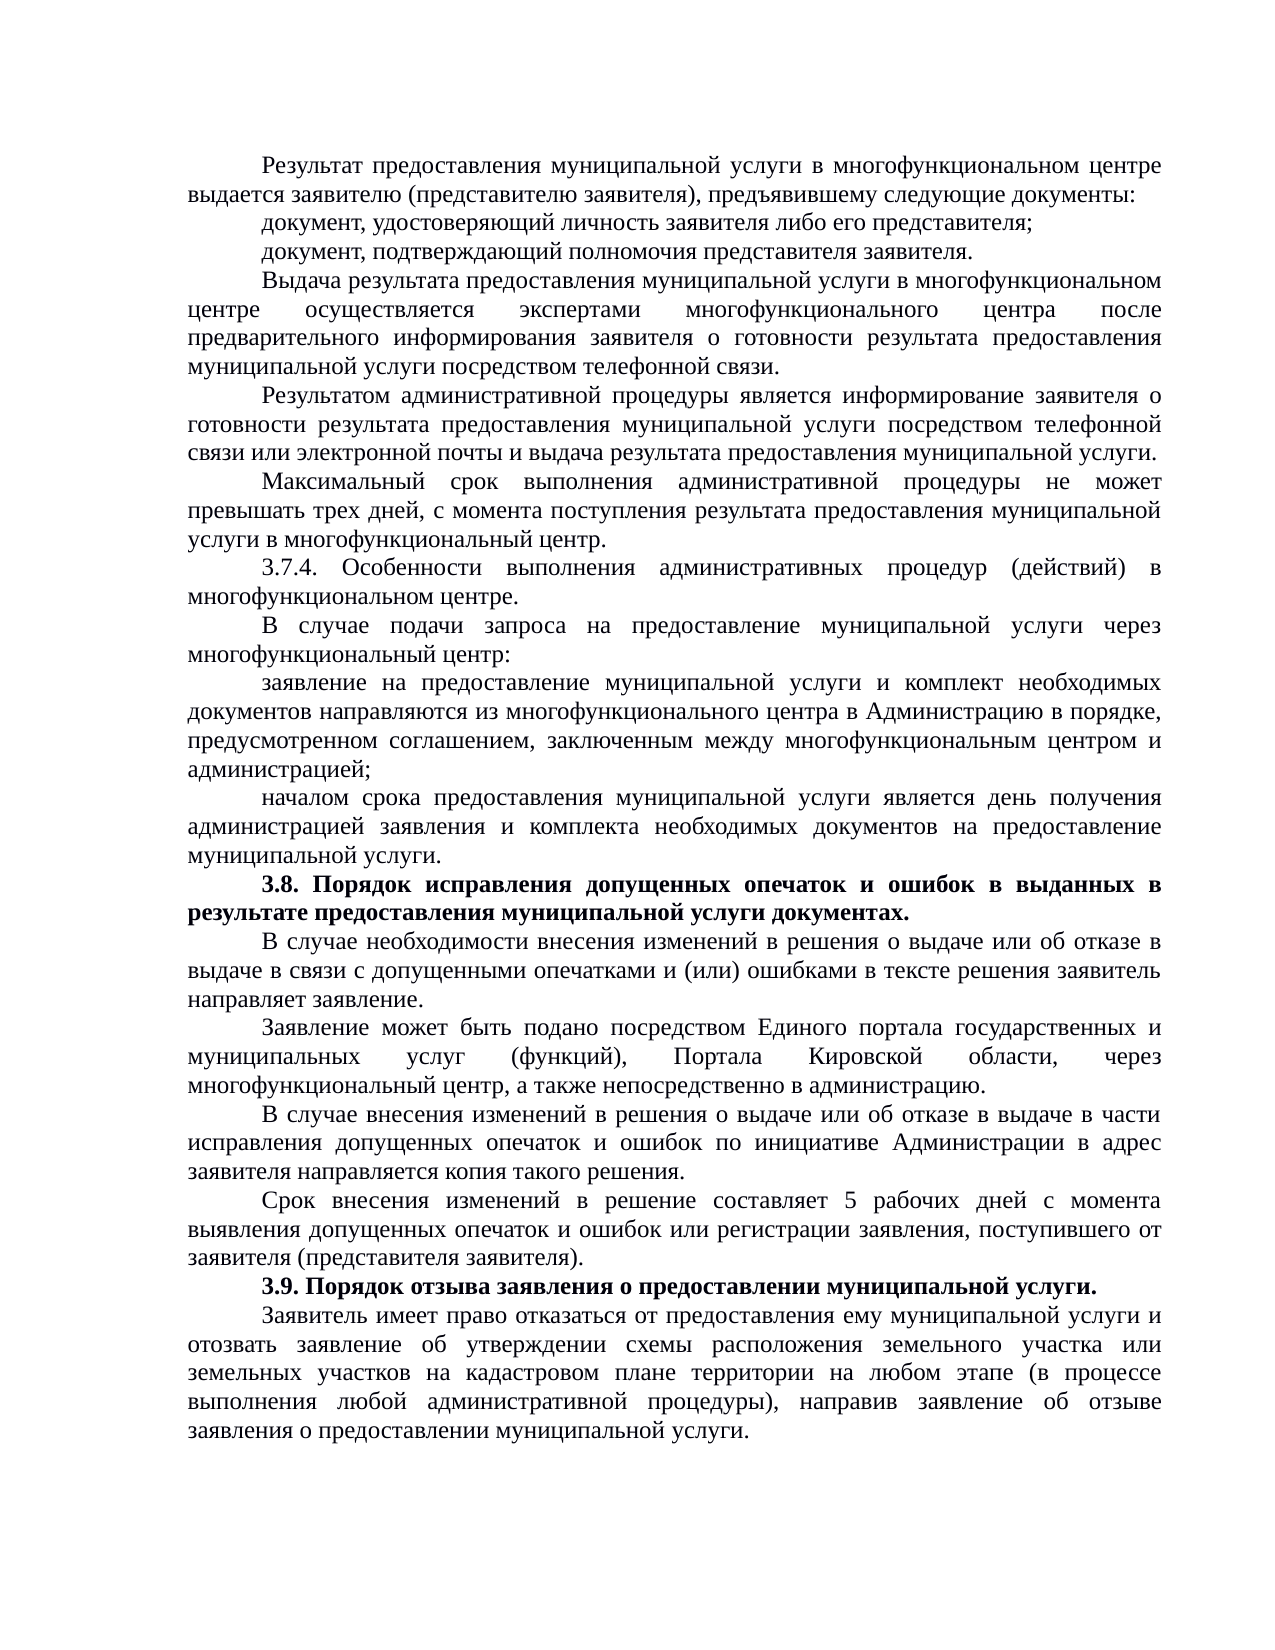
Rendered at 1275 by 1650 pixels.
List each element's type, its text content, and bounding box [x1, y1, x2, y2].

text Выдача результата предоставления муниципальной услуги в многофункциональном центре осуществляется экспертами многофункционального центра после предварительного информирования заявителя о готовности результата предоставления муниципальной услуги посредством телефонной связи. [187, 265, 1162, 380]
text началом срока предоставления муниципальной услуги является день получения администрацией заявления и комплекта необходимых документов на предоставление муниципальной услуги. [187, 782, 1162, 869]
text Максимальный срок выполнения административной процедуры не может превышать трех дней, с момента поступления результата предоставления муниципальной услуги в многофункциональный центр. [187, 466, 1162, 552]
text В случае подачи запроса на предоставление муниципальной услуги через многофункциональный центр: [187, 610, 1162, 667]
text Результат предоставления муниципальной услуги в многофункциональном центре выдается заявителю (представителю заявителя), предъявившему следующие документы: [187, 150, 1162, 207]
text Результатом административной процедуры является информирование заявителя о готовности результата предоставления муниципальной услуги посредством телефонной связи или электронной почты и выдача результата предоставления муниципальной услуги. [187, 380, 1162, 466]
text Срок внесения изменений в решение составляет 5 рабочих дней с момента выявления допущенных опечаток и ошибок или регистрации заявления, поступившего от заявителя (представителя заявителя). [187, 1185, 1162, 1271]
text В случае необходимости внесения изменений в решения о выдаче или об отказе в выдаче в связи с допущенными опечатками и (или) ошибками в тексте решения заявитель направляет заявление. [187, 926, 1162, 1012]
text 3.7.4. Особенности выполнения административных процедур (действий) в многофункциональном центре. [187, 552, 1162, 610]
text В случае внесения изменений в решения о выдаче или об отказе в выдаче в части исправления допущенных опечаток и ошибок по инициативе Администрации в адрес заявителя направляется копия такого решения. [187, 1099, 1162, 1185]
text Заявление может быть подано посредством Единого портала государственных и муниципальных услуг (функций), Портала Кировской области, через многофункциональный центр, а также непосредственно в администрацию. [187, 1012, 1162, 1099]
text документ, подтверждающий полномочия представителя заявителя. [187, 236, 1162, 265]
text документ, удостоверяющий личность заявителя либо его представителя; [187, 207, 1162, 236]
text 3.9. Порядок отзыва заявления о предоставлении муниципальной услуги. [187, 1271, 1162, 1300]
text 3.8. Порядок исправления допущенных опечаток и ошибок в выданных в результате предоставления муниципальной услуги документах. [187, 869, 1162, 926]
text заявление на предоставление муниципальной услуги и комплект необходимых документов направляются из многофункционального центра в Администрацию в порядке, предусмотренном соглашением, заключенным между многофункциональным центром и администрацией; [187, 667, 1162, 782]
text Заявитель имеет право отказаться от предоставления ему муниципальной услуги и отозвать заявление об утверждении схемы расположения земельного участка или земельных участков на кадастровом плане территории на любом этапе (в процессе выполнения любой административной процедуры), направив заявление об отзыве заявления о предоставлении муниципальной услуги. [187, 1300, 1162, 1444]
